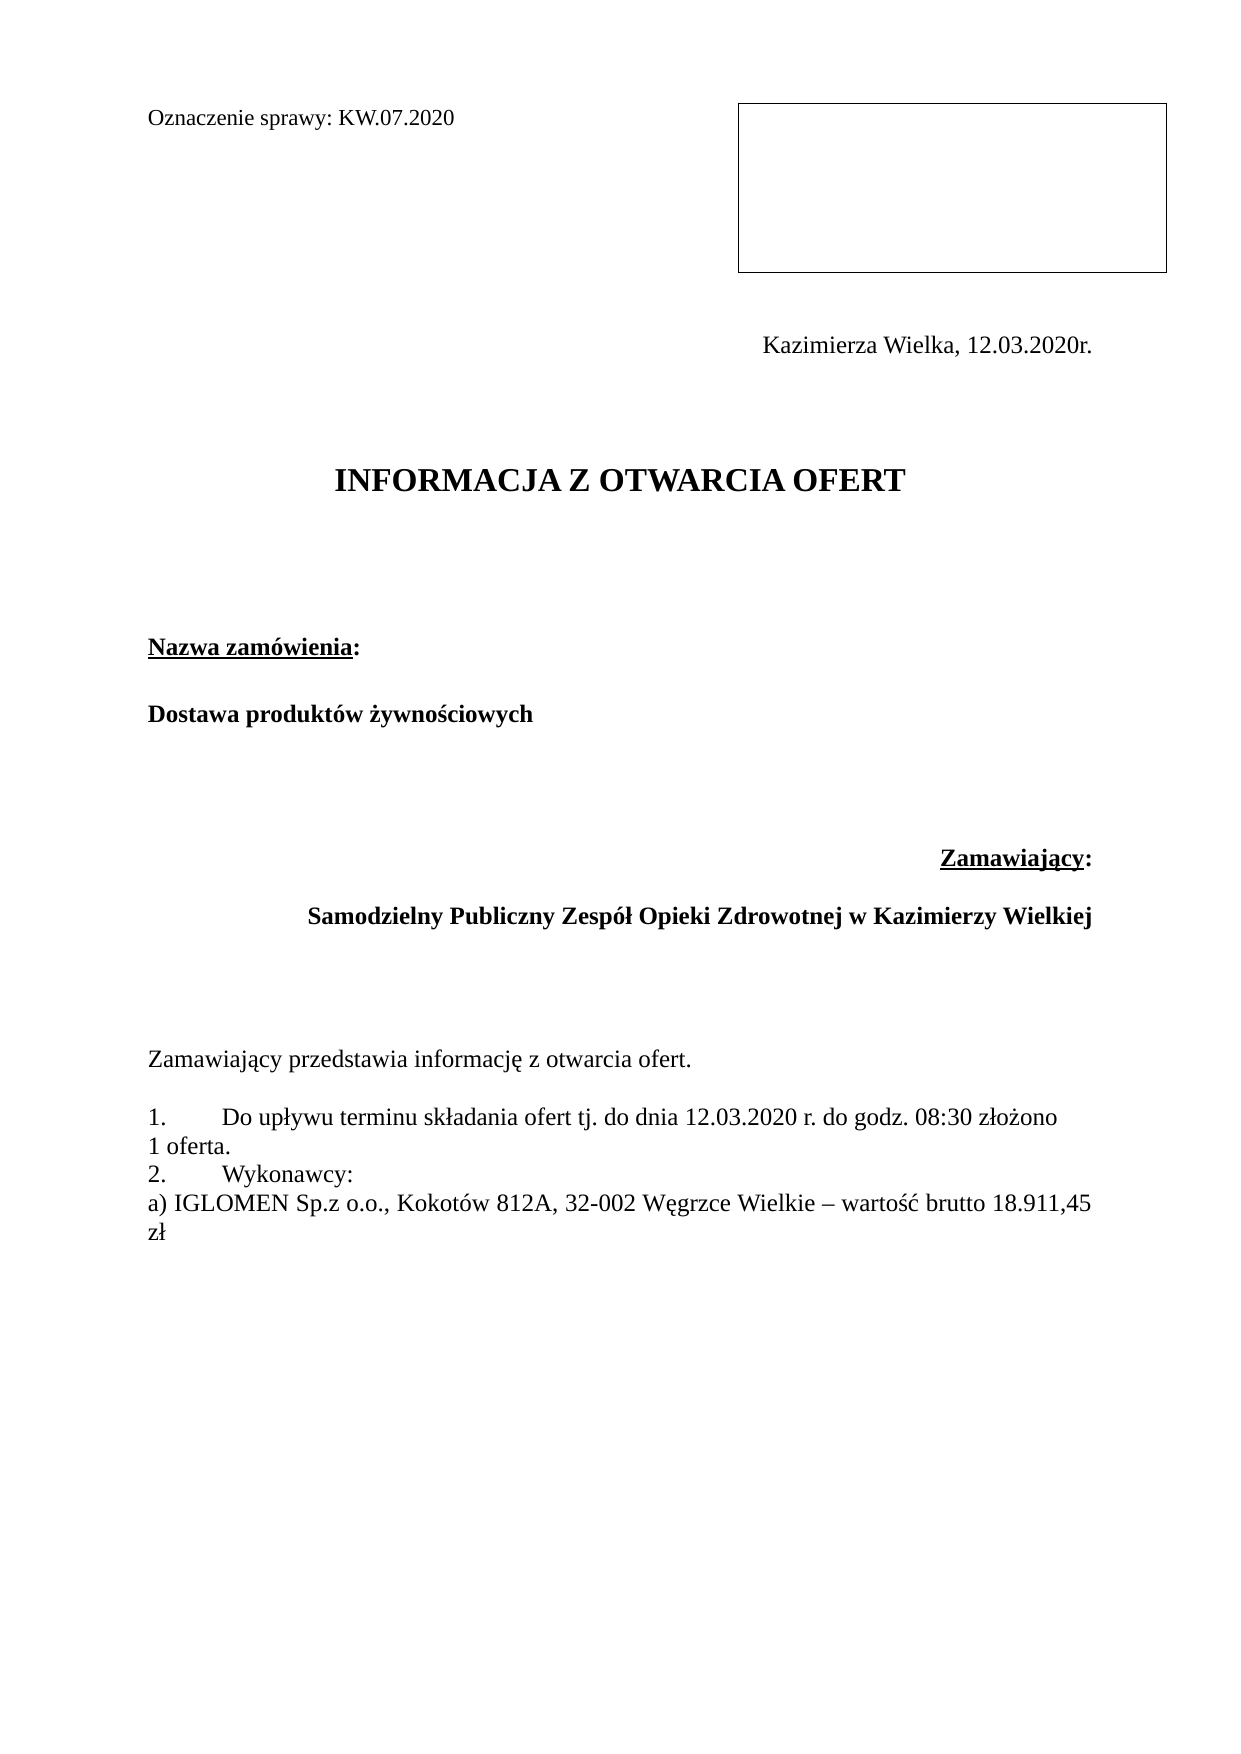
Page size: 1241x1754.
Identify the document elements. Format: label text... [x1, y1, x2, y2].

text Zamawiający przedstawia informację z otwarcia ofert. [148, 1044, 1092, 1073]
text Kazimierza Wielka, 12.03.2020r. [148, 331, 1092, 359]
text INFORMACJA Z OTWARCIA OFERT [148, 460, 1092, 498]
text 1 oferta. [148, 1131, 1092, 1159]
table_header Oznaczenie sprawy: KW.07.2020 [140, 103, 738, 272]
table_header [739, 104, 1166, 272]
text Nazwa zamówienia: [148, 632, 1092, 661]
text Samodzielny Publiczny Zespół Opieki Zdrowotnej w Kazimierzy Wielkiej [148, 901, 1092, 929]
text 2. Wykonawcy: [148, 1159, 1092, 1188]
text Zamawiający: [148, 843, 1092, 872]
text Dostawa produktów żywnościowych [148, 699, 1092, 728]
text a) IGLOMEN Sp.z o.o., Kokotów 812A, 32-002 Węgrzce Wielkie – wartość brutto 18.911,45 zł [148, 1188, 1092, 1246]
text 1. Do upływu terminu składania ofert tj. do dnia 12.03.2020 r. do godz. 08:30 złożono [148, 1102, 1092, 1131]
